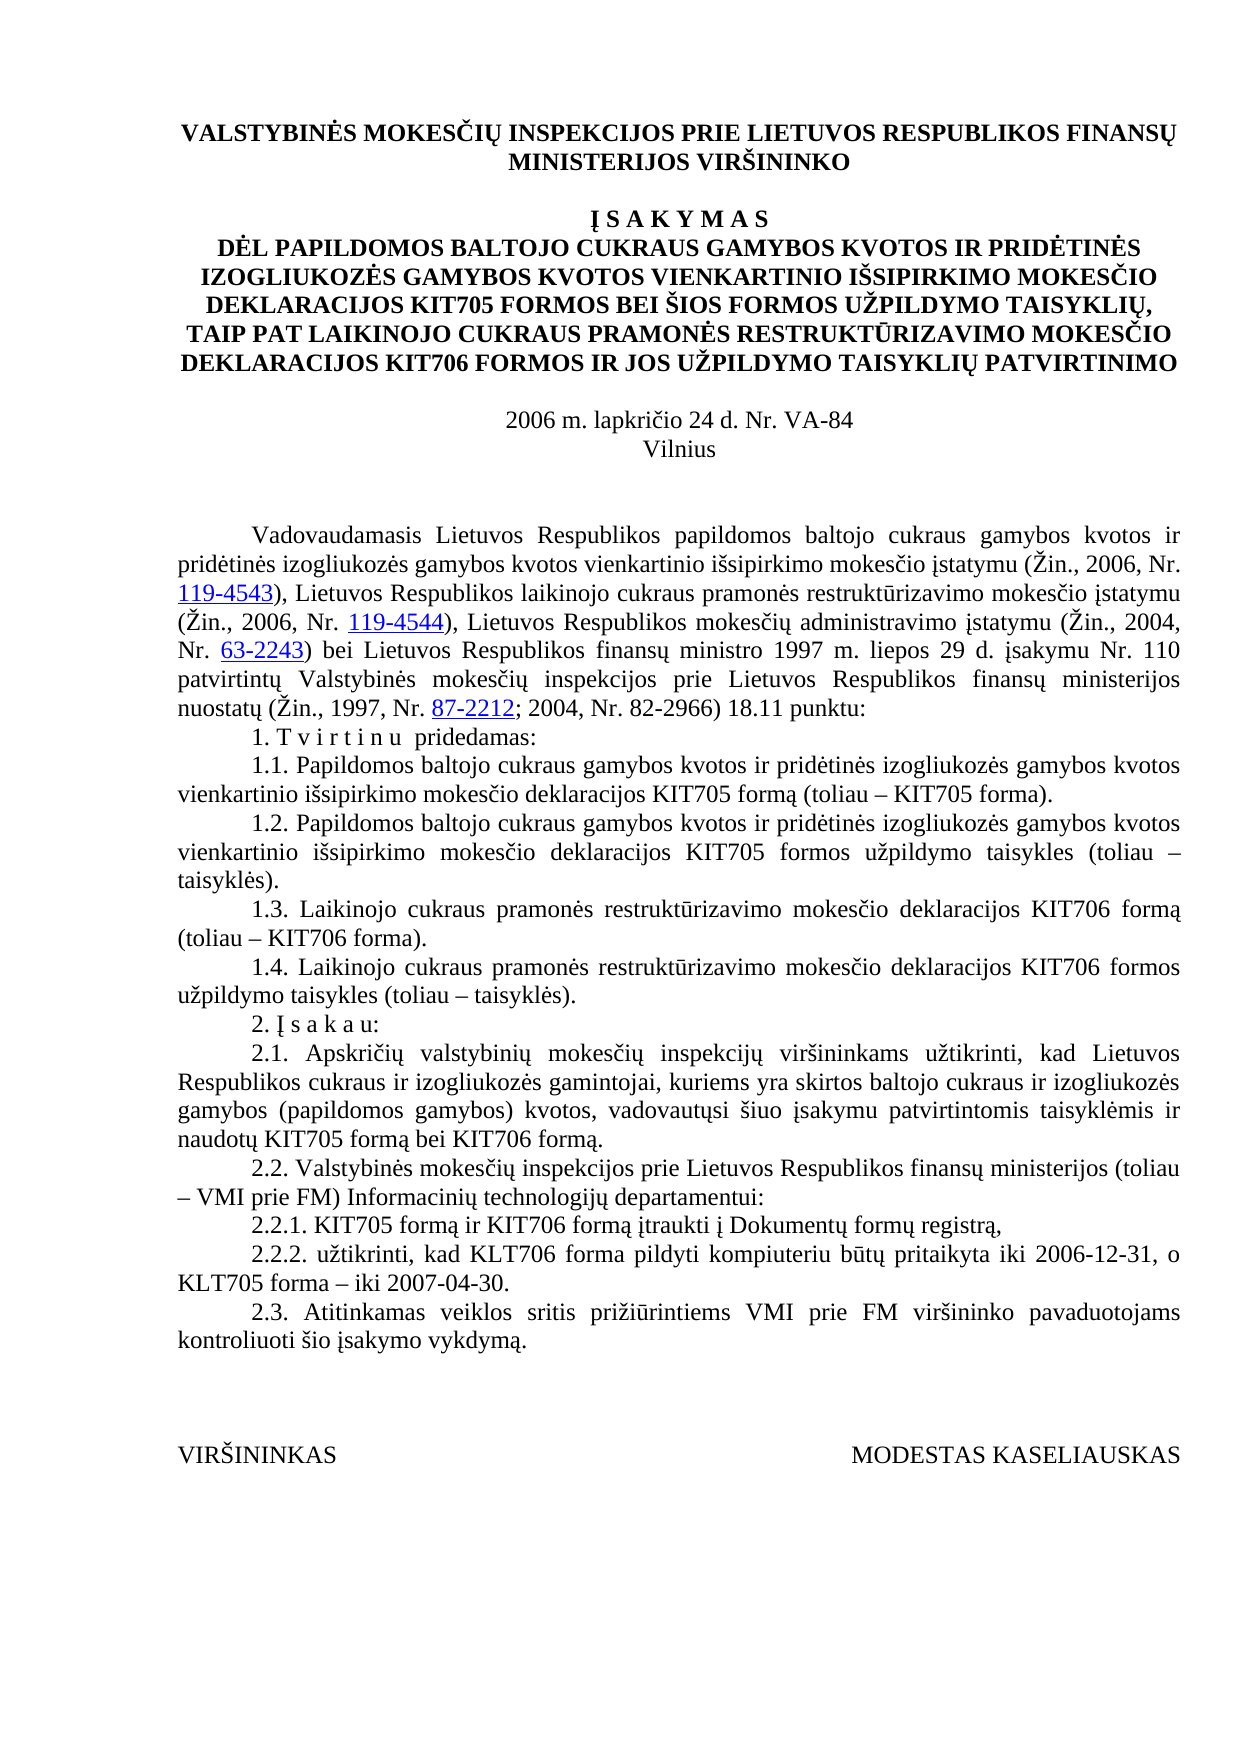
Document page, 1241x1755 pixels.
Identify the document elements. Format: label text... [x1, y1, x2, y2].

text Vilnius [177, 434, 1181, 463]
text DĖL PAPILDOMOS BALTOJO CUKRAUS GAMYBOS KVOTOS IR PRIDĖTINĖS IZOGLIUKOZĖS GAMYBOS KVOTOS VIENKARTINIO IŠSIPIRKIMO MOKESČIO DEKLARACIJOS KIT705 FORMOS BEI ŠIOS FORMOS UŽPILDYMO TAISYKLIŲ, TAIP PAT LAIKINOJO CUKRAUS PRAMONĖS RESTRUKTŪRIZAVIMO MOKESČIO DEKLARACIJOS KIT706 FORMOS IR JOS UŽPILDYMO TAISYKLIŲ PATVIRTINIMO [177, 233, 1181, 377]
text Į S A K Y M A S [177, 204, 1181, 233]
text 1.3. Laikinojo cukraus pramonės restruktūrizavimo mokesčio deklaracijos KIT706 formą (toliau – KIT706 forma). [177, 894, 1181, 952]
text 2.3. Atitinkamas veiklos sritis prižiūrintiems VMI prie FM viršininko pavaduotojams kontroliuoti šio įsakymo vykdymą. [177, 1297, 1181, 1354]
text VIRŠININKAS MODESTAS KASELIAUSKAS [177, 1441, 1181, 1469]
text 2.1. Apskričių valstybinių mokesčių inspekcijų viršininkams užtikrinti, kad Lietuvos Respublikos cukraus ir izogliukozės gamintojai, kuriems yra skirtos baltojo cukraus ir izogliukozės gamybos (papildomos gamybos) kvotos, vadovautųsi šiuo įsakymu patvirtintomis taisyklėmis ir naudotų KIT705 formą bei KIT706 formą. [177, 1038, 1181, 1153]
text 1.2. Papildomos baltojo cukraus gamybos kvotos ir pridėtinės izogliukozės gamybos kvotos vienkartinio išsipirkimo mokesčio deklaracijos KIT705 formos užpildymo taisykles (toliau – taisyklės). [177, 808, 1181, 894]
text 2.2. Valstybinės mokesčių inspekcijos prie Lietuvos Respublikos finansų ministerijos (toliau – VMI prie FM) Informacinių technologijų departamentui: [177, 1153, 1181, 1211]
text 2006 m. lapkričio 24 d. Nr. VA-84 [177, 406, 1181, 434]
text 2.2.1. KIT705 formą ir KIT706 formą įtraukti į Dokumentų formų registrą, [177, 1211, 1181, 1239]
text VALSTYBINĖS MOKESČIŲ INSPEKCIJOS PRIE LIETUVOS RESPUBLIKOS FINANSŲ MINISTERIJOS VIRŠININKO [177, 118, 1181, 176]
text 2. Įsakau: [177, 1009, 1181, 1038]
text 1.4. Laikinojo cukraus pramonės restruktūrizavimo mokesčio deklaracijos KIT706 formos užpildymo taisykles (toliau – taisyklės). [177, 952, 1181, 1009]
text 1.1. Papildomos baltojo cukraus gamybos kvotos ir pridėtinės izogliukozės gamybos kvotos vienkartinio išsipirkimo mokesčio deklaracijos KIT705 formą (toliau – KIT705 forma). [177, 751, 1181, 808]
text Vadovaudamasis Lietuvos Respublikos papildomos baltojo cukraus gamybos kvotos ir pridėtinės izogliukozės gamybos kvotos vienkartinio išsipirkimo mokesčio įstatymu (Žin., 2006, Nr. 119-4543), Lietuvos Respublikos laikinojo cukraus pramonės restruktūrizavimo mokesčio įstatymu (Žin., 2006, Nr. 119-4544), Lietuvos Respublikos mokesčių administravimo įstatymu (Žin., 2004, Nr. 63-2243) bei Lietuvos Respublikos finansų ministro 1997 m. liepos 29 d. įsakymu Nr. 110 patvirtintų Valstybinės mokesčių inspekcijos prie Lietuvos Respublikos finansų ministerijos nuostatų (Žin., 1997, Nr. 87-2212; 2004, Nr. 82-2966) 18.11 punktu: [177, 521, 1181, 722]
text 1. Tvirtinu pridedamas: [177, 722, 1181, 751]
text 2.2.2. užtikrinti, kad KLT706 forma pildyti kompiuteriu būtų pritaikyta iki 2006-12-31, o KLT705 forma – iki 2007-04-30. [177, 1239, 1181, 1297]
